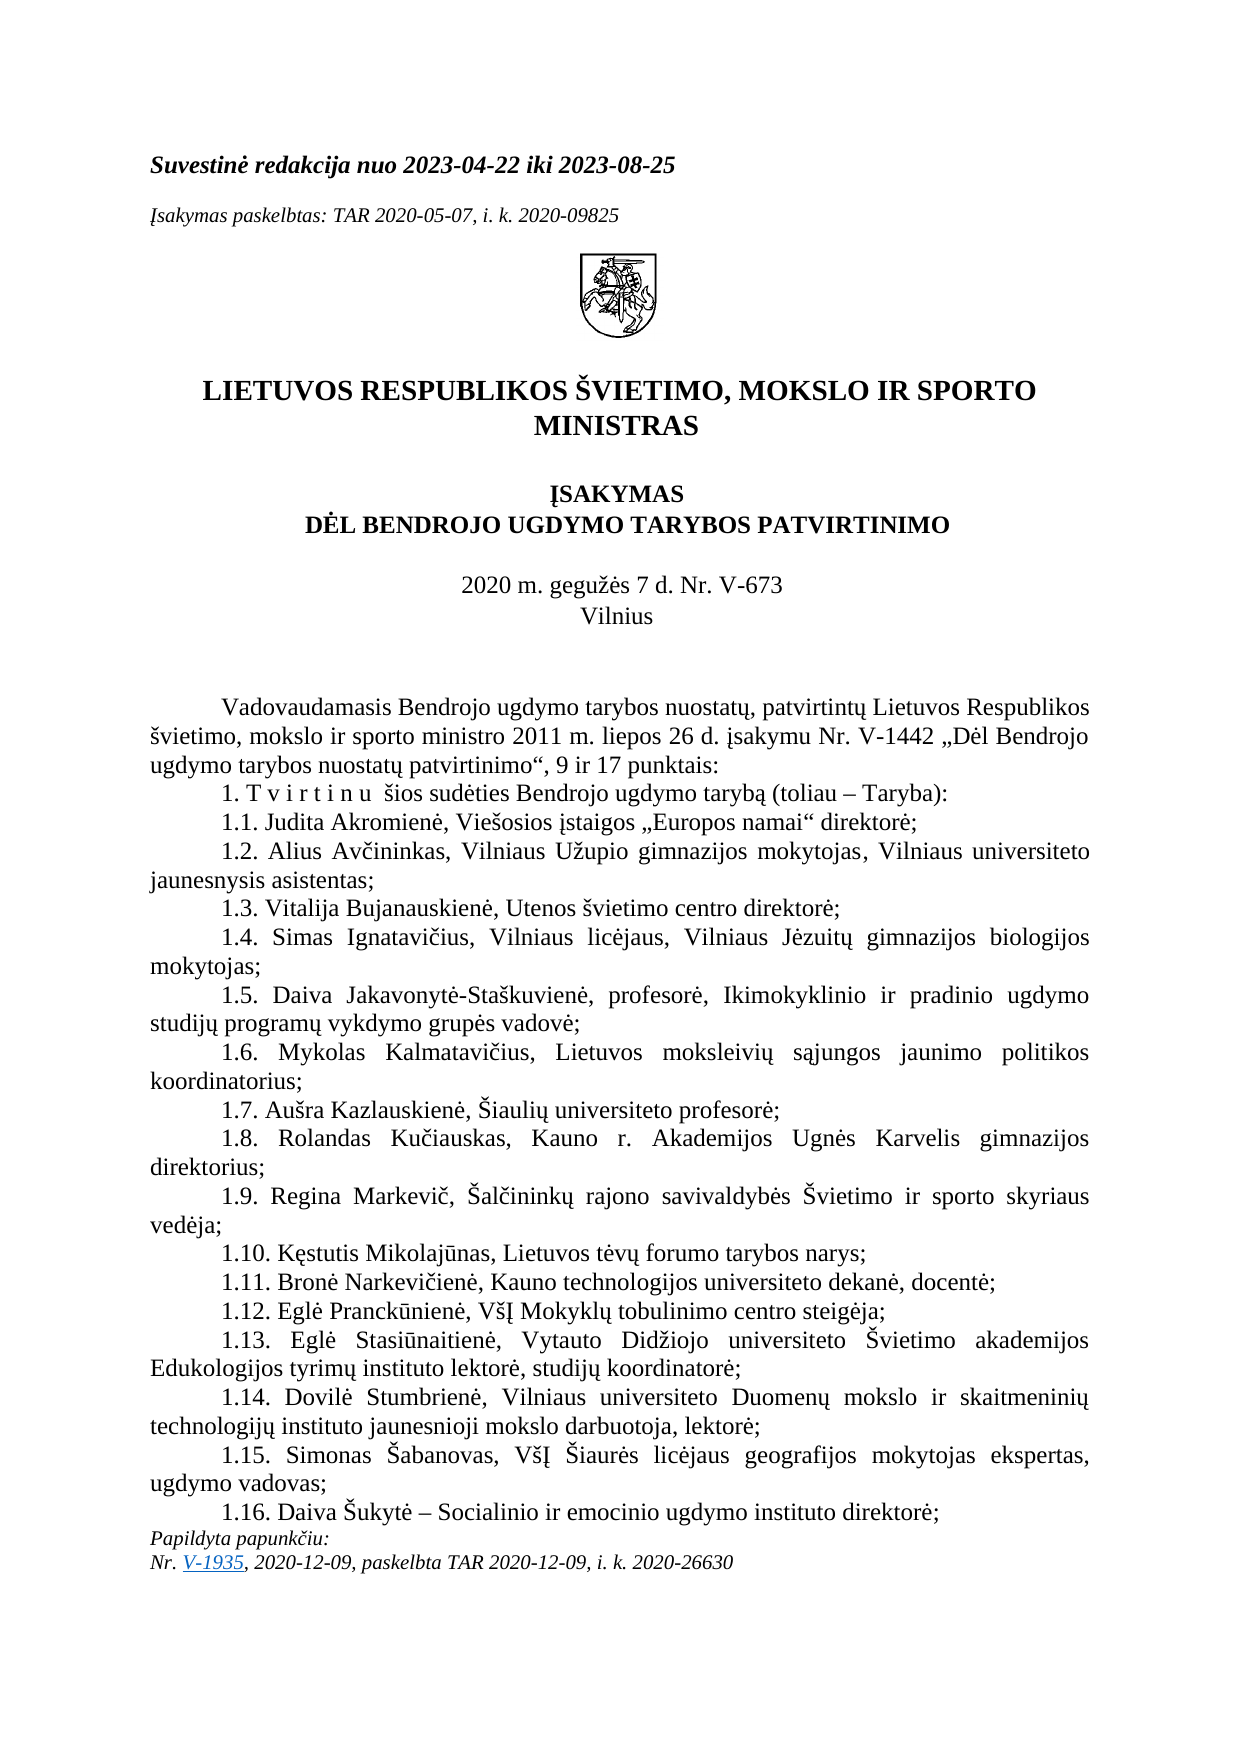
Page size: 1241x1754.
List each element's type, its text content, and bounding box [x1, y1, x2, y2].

text 1.15. Simonas Šabanovas, VšĮ Šiaurės licėjaus geografijos mokytojas ekspertas, ugdymo vadovas; [150, 1440, 1090, 1497]
text Suvestinė redakcija nuo 2023-04-22 iki 2023-08-25 [150, 150, 1090, 179]
text 1.5. Daiva Jakavonytė-Staškuvienė, profesorė, Ikimokyklinio ir pradinio ugdymo studijų programų vykdymo grupės vadovė; [150, 980, 1090, 1037]
text 1.14. Dovilė Stumbrienė, Vilniaus universiteto Duomenų mokslo ir skaitmeninių technologijų instituto jaunesnioji mokslo darbuotoja, lektorė; [150, 1382, 1090, 1440]
text 1. T v i r t i n u šios sudėties Bendrojo ugdymo tarybą (toliau – Taryba): [150, 778, 1090, 807]
text 1.2. Alius Avčininkas, Vilniaus Užupio gimnazijos mokytojas, Vilniaus universiteto jaunesnysis asistentas; [150, 836, 1090, 893]
text 1.8. Rolandas Kučiauskas, Kauno r. Akademijos Ugnės Karvelis gimnazijos direktorius; [150, 1123, 1090, 1181]
text 1.10. Kęstutis Mikolajūnas, Lietuvos tėvų forumo tarybos narys; [150, 1238, 1090, 1267]
text DĖL BENDROJO UGDYMO TARYBOS PATVIRTINIMO [171, 510, 1090, 538]
text Įsakymas paskelbtas: TAR 2020-05-07, i. k. 2020-09825 [150, 203, 1090, 227]
text 1.16. Daiva Šukytė – Socialinio ir emocinio ugdymo instituto direktorė; [150, 1497, 1090, 1526]
text 1.1. Judita Akromienė, Viešosios įstaigos „Europos namai“ direktorė; [150, 807, 1090, 836]
text Vilnius [149, 601, 1090, 630]
text 1.13. Eglė Stasiūnaitienė, Vytauto Didžiojo universiteto Švietimo akademijos Edukologijos tyrimų instituto lektorė, studijų koordinatorė; [150, 1325, 1090, 1382]
text ĮSAKYMAS [171, 479, 1068, 508]
text 1.12. Eglė Pranckūnienė, VšĮ Mokyklų tobulinimo centro steigėja; [150, 1296, 1090, 1325]
text 2020 m. gegužės 7 d. Nr. V-673 [149, 571, 1095, 599]
text Vadovaudamasis Bendrojo ugdymo tarybos nuostatų, patvirtintų Lietuvos Respublikos švietimo, mokslo ir sporto ministro 2011 m. liepos 26 d. įsakymu Nr. V-1442 „Dėl Bendrojo ugdymo tarybos nuostatų patvirtinimo“, 9 ir 17 punktais: [150, 692, 1090, 778]
text LIETUVOS RESPUBLIKOS ŠVIETIMO, MOKSLO IR SPORTO MINISTRAS [150, 373, 1090, 442]
text 1.4. Simas Ignatavičius, Vilniaus licėjaus, Vilniaus Jėzuitų gimnazijos biologijos mokytojas; [150, 922, 1090, 980]
text 1.3. Vitalija Bujanauskienė, Utenos švietimo centro direktorė; [150, 893, 1090, 922]
text 1.6. Mykolas Kalmatavičius, Lietuvos moksleivių sąjungos jaunimo politikos koordinatorius; [150, 1037, 1090, 1095]
text Nr. V-1935, 2020-12-09, paskelbta TAR 2020-12-09, i. k. 2020-26630 [150, 1550, 1090, 1574]
text 1.9. Regina Markevič, Šalčininkų rajono savivaldybės Švietimo ir sporto skyriaus vedėja; [150, 1181, 1090, 1238]
text Papildyta papunkčiu: [150, 1526, 1090, 1550]
text 1.11. Bronė Narkevičienė, Kauno technologijos universiteto dekanė, docentė; [150, 1267, 1090, 1296]
text 1.7. Aušra Kazlauskienė, Šiaulių universiteto profesorė; [150, 1095, 1090, 1123]
